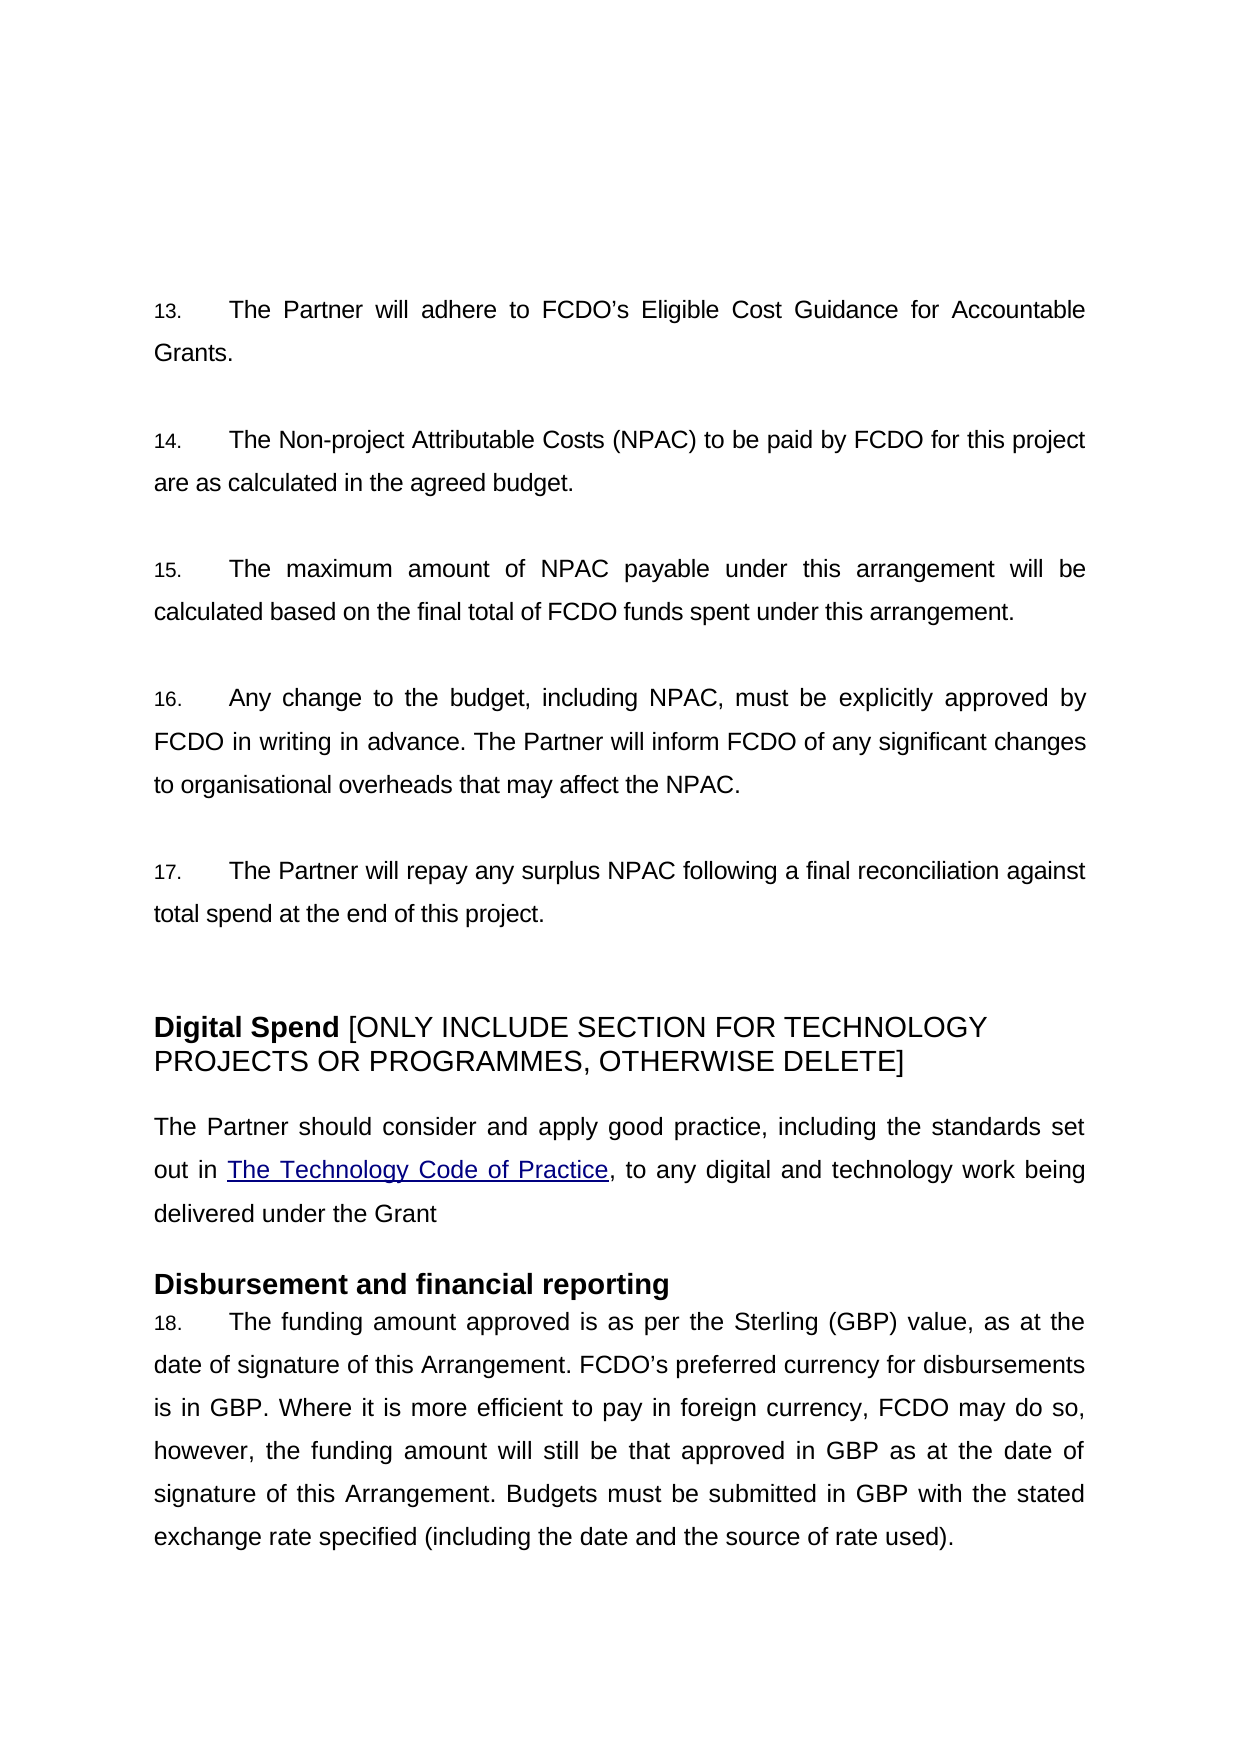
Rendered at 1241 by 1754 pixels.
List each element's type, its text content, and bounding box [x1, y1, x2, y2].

subtitle Digital Spend [ONLY INCLUDE SECTION FOR TECHNOLOGY PROJECTS OR PROGRAMMES, OTHERWISE DELETE] [153, 1010, 1087, 1077]
subtitle Disbursement and financial reporting [153, 1267, 1087, 1300]
text The Partner should consider and apply good practice, including the standards set out in The Technology Code of Practice, to any digital and technology work being delivered under the Grant [153, 1112, 1087, 1227]
list Any change to the budget, including NPAC, must be explicitly approved by FCDO in writing in advance. The Partner will inform FCDO of any significant changes to organisational overheads that may affect the NPAC. [153, 683, 1087, 798]
list The maximum amount of NPAC payable under this arrangement will be calculated based on the final total of FCDO funds spent under this arrangement. [153, 554, 1087, 626]
list The Partner will adhere to FCDO’s Eligible Cost Guidance for Accountable Grants. [153, 295, 1087, 367]
list The funding amount approved is as per the Sterling (GBP) value, as at the date of signature of this Arrangement. FCDO’s preferred currency for disbursements is in GBP. Where it is more efficient to pay in foreign currency, FCDO may do so, however, the funding amount will still be that approved in GBP as at the date of signature of this Arrangement. Budgets must be submitted in GBP with the stated exchange rate specified (including the date and the source of rate used). [153, 1307, 1087, 1551]
list The Partner will repay any surplus NPAC following a final reconciliation against total spend at the end of this project. [153, 856, 1087, 928]
list The Non-project Attributable Costs (NPAC) to be paid by FCDO for this project are as calculated in the agreed budget. [153, 425, 1087, 497]
